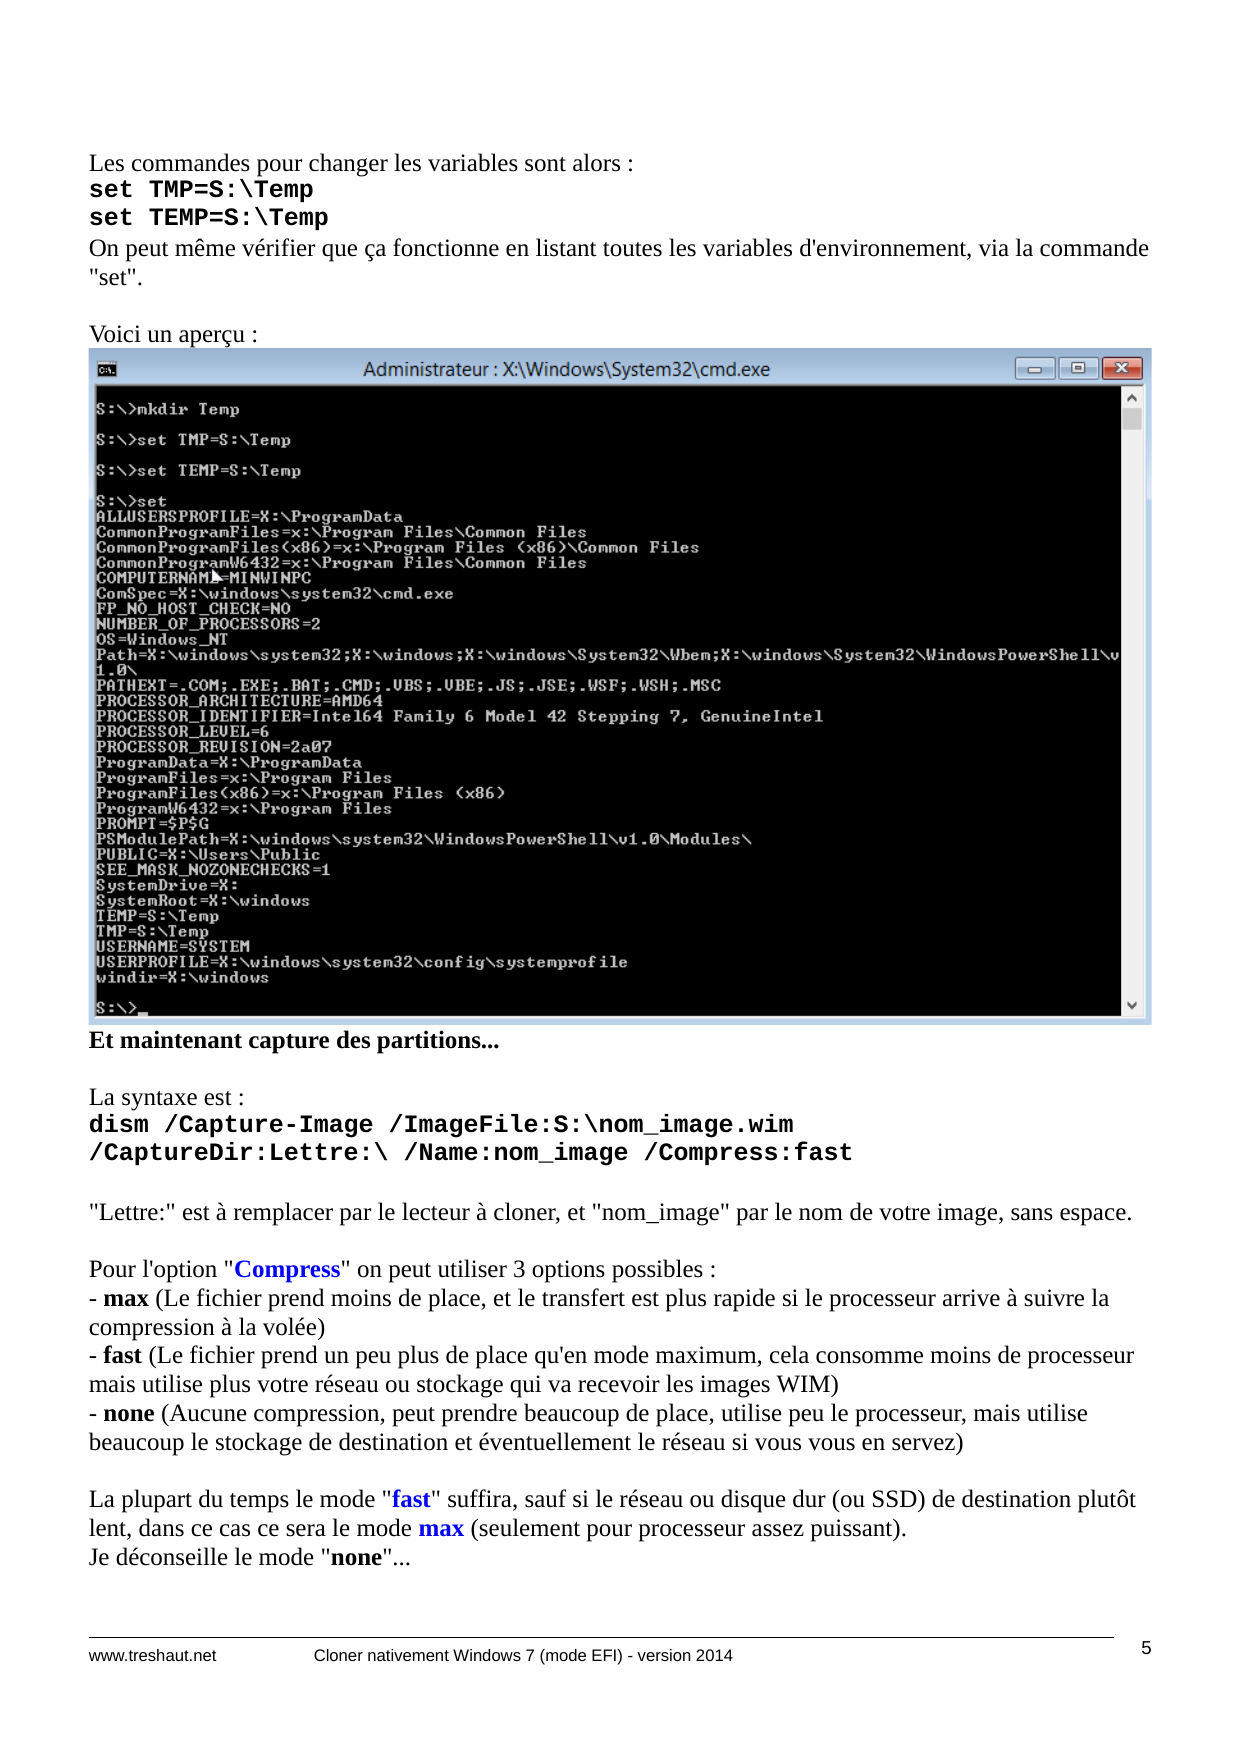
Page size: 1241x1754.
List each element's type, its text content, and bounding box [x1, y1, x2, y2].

text Les commandes pour changer les variables sont alors : [88, 148, 1152, 176]
text Voici un aperçu : [88, 319, 1152, 348]
text set TMP=S:\Temp set TEMP=S:\Temp [88, 176, 1152, 233]
text On peut même vérifier que ça fonctionne en listant toutes les variables d'environnement, via la commande "set". [88, 233, 1152, 319]
text Et maintenant capture des partitions... La syntaxe est : dism /Capture-Image /ImageFile:S:\nom_image.wim /CaptureDir:Lettre:\ /Name:nom_image /Compress:fast "Lettre:" est à remplacer par le lecteur à cloner, et "nom_image" par le nom de votre image, sans espace. Pour l'option "Compress" on peut utiliser 3 options possibles : - max (Le fichier prend moins de place, et le transfert est plus rapide si le processeur arrive à suivre la compression à la volée) - fast (Le fichier prend un peu plus de place qu'en mode maximum, cela consomme moins de processeur mais utilise plus votre réseau ou stockage qui va recevoir les images WIM) - none (Aucune compression, peut prendre beaucoup de place, utilise peu le processeur, mais utilise beaucoup le stockage de destination et éventuellement le réseau si vous vous en servez) La plupart du temps le mode "fast" suffira, sauf si le réseau ou disque dur (ou SSD) de destination plutôt lent, dans ce cas ce sera le mode max (seulement pour processeur assez puissant). Je déconseille le mode "none"... [88, 1025, 1152, 1570]
picture [88, 348, 1152, 1025]
